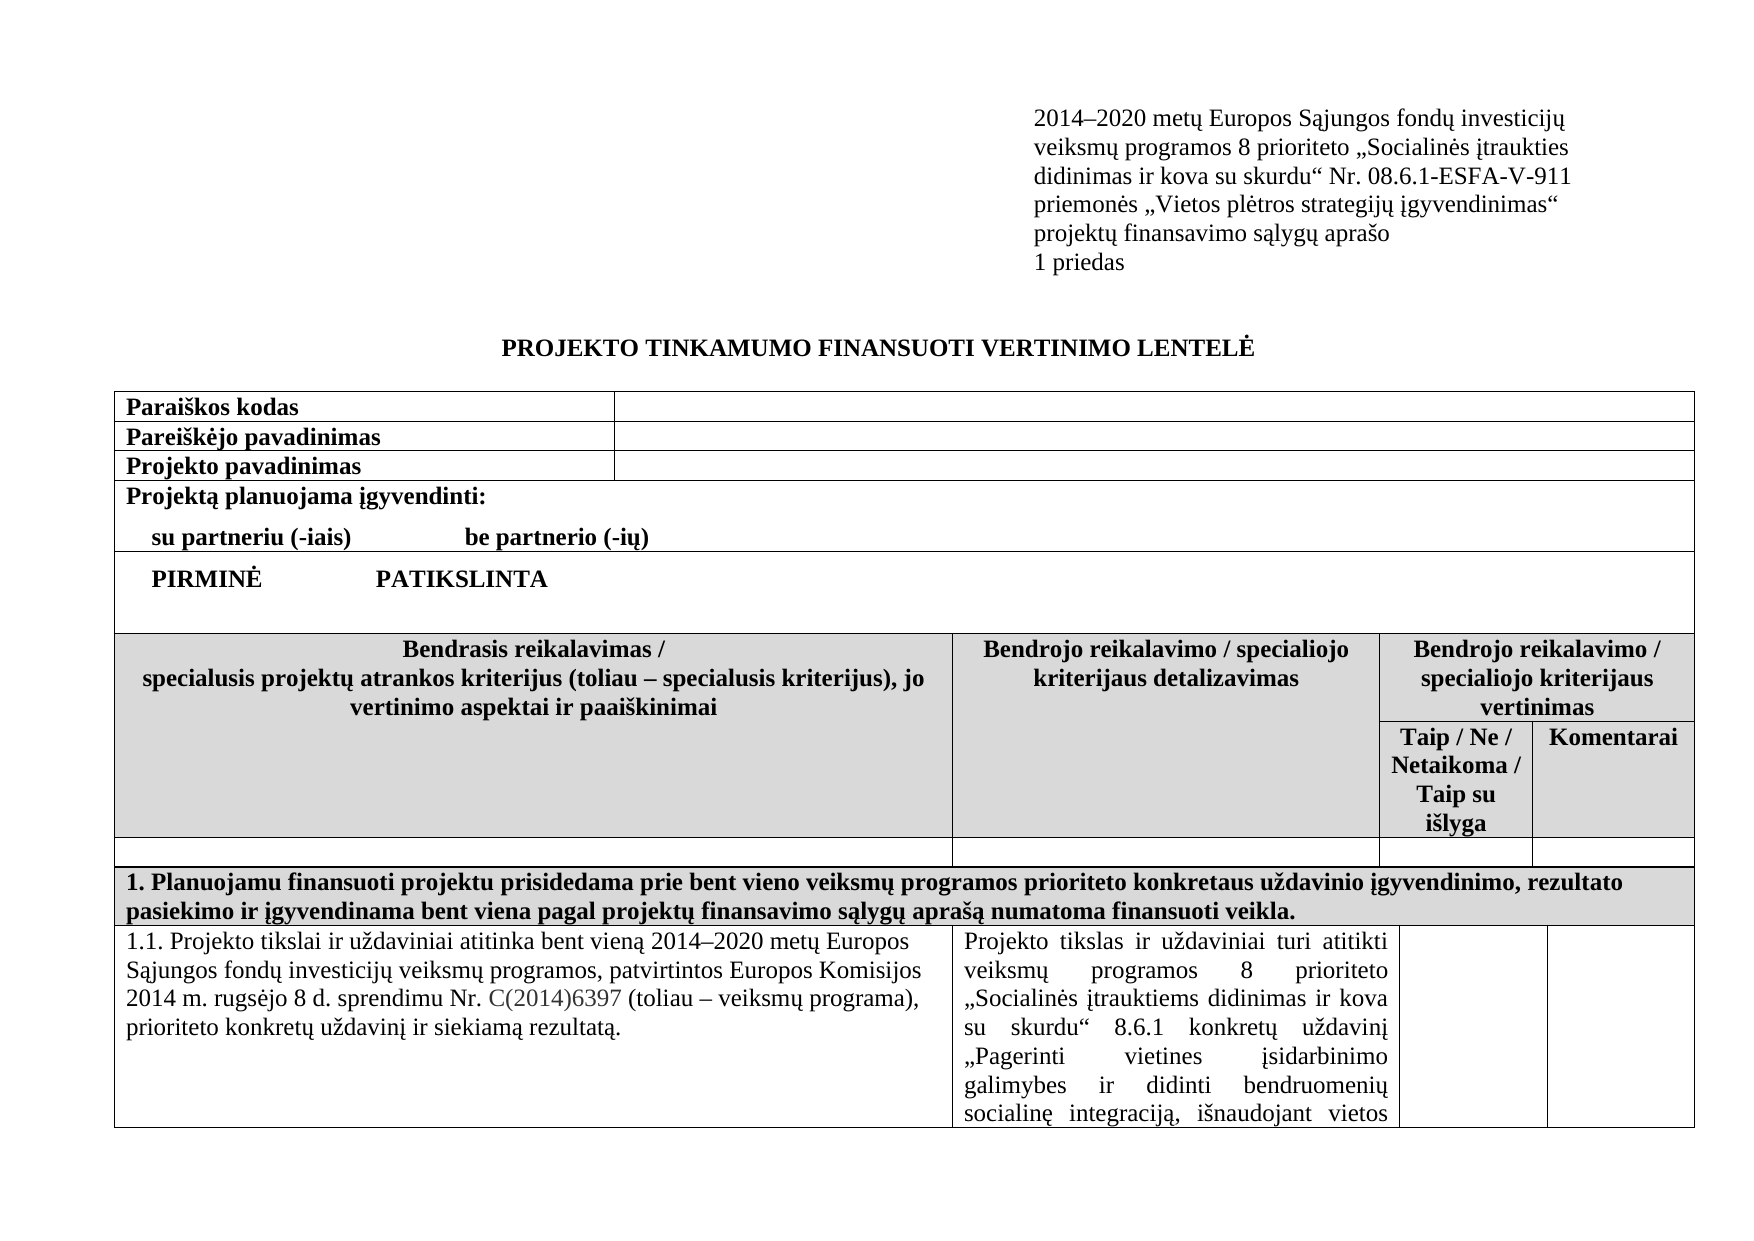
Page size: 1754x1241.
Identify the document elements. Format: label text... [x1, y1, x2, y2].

table_cell 1. Planuojamu finansuoti projektu prisidedama prie bent vieno veiksmų programos prioriteto konkretaus uždavinio įgyvendinimo, rezultato pasiekimo ir įgyvendinama bent viena pagal projektų finansavimo sąlygų aprašą numatoma finansuoti veikla. [115, 868, 1694, 925]
table_cell [1400, 926, 1547, 1127]
table_cell [615, 451, 1694, 480]
table_cell Bendrojo reikalavimo / specialiojo kriterijaus detalizavimas [953, 634, 1379, 837]
table_cell 1.1. Projekto tikslai ir uždaviniai atitinka bent vieną 2014–2020 metų Europos Sąjungos fondų investicijų veiksmų programos, patvirtintos Europos Komisijos 2014 m. rugsėjo 8 d. sprendimu Nr. C(2014)6397 (toliau – veiksmų programa), prioriteto konkretų uždavinį ir siekiamą rezultatą. [115, 926, 952, 1127]
table_cell [115, 838, 952, 866]
table_cell Projekto tikslas ir uždaviniai turi atitikti veiksmų programos 8 prioriteto „Socialinės įtrauktiems didinimas ir kova su skurdu“ 8.6.1 konkretų uždavinį „Pagerinti vietines įsidarbinimo galimybes ir didinti bendruomenių socialinę integraciją, išnaudojant vietos [953, 926, 1399, 1127]
table_cell Komentarai [1533, 722, 1694, 837]
table_cell [1380, 838, 1532, 866]
text 2014–2020 metų Europos Sąjungos fondų investicijų [118, 103, 1639, 132]
text didinimas ir kova su skurdu“ Nr. 08.6.1-ESFA-V-911 [118, 161, 1639, 189]
table_header [615, 392, 1694, 421]
table_cell Pareiškėjo pavadinimas [115, 422, 614, 450]
table_cell [1548, 926, 1694, 1127]
table_cell [953, 838, 1379, 866]
table_cell Bendrasis reikalavimas / specialusis projektų atrankos kriterijus (toliau – specialusis kriterijus), jo vertinimo aspektai ir paaiškinimai [115, 634, 952, 837]
table_header Paraiškos kodas [115, 392, 614, 421]
table_cell Taip / Ne / Netaikoma / Taip su išlyga [1380, 722, 1532, 837]
text 1 priedas [118, 247, 1639, 276]
text priemonės „Vietos plėtros strategijų įgyvendinimas“ [118, 189, 1639, 218]
text PROJEKTO TINKAMUMO FINANSUOTI VERTINIMO LENTELĖ [118, 333, 1639, 362]
table_cell Projektą planuojama įgyvendinti:  su partneriu (-iais)  be partnerio (-ių) [115, 481, 1694, 551]
table_cell  PIRMINĖ PATIKSLINTA [115, 552, 1694, 633]
text projektų finansavimo sąlygų aprašo [118, 218, 1639, 247]
table_cell [615, 422, 1694, 450]
table_cell Projekto pavadinimas [115, 451, 614, 480]
table_cell Bendrojo reikalavimo / specialiojo kriterijaus vertinimas [1380, 634, 1694, 721]
table_cell [1533, 838, 1694, 866]
text veiksmų programos 8 prioriteto „Socialinės įtraukties [118, 132, 1639, 161]
